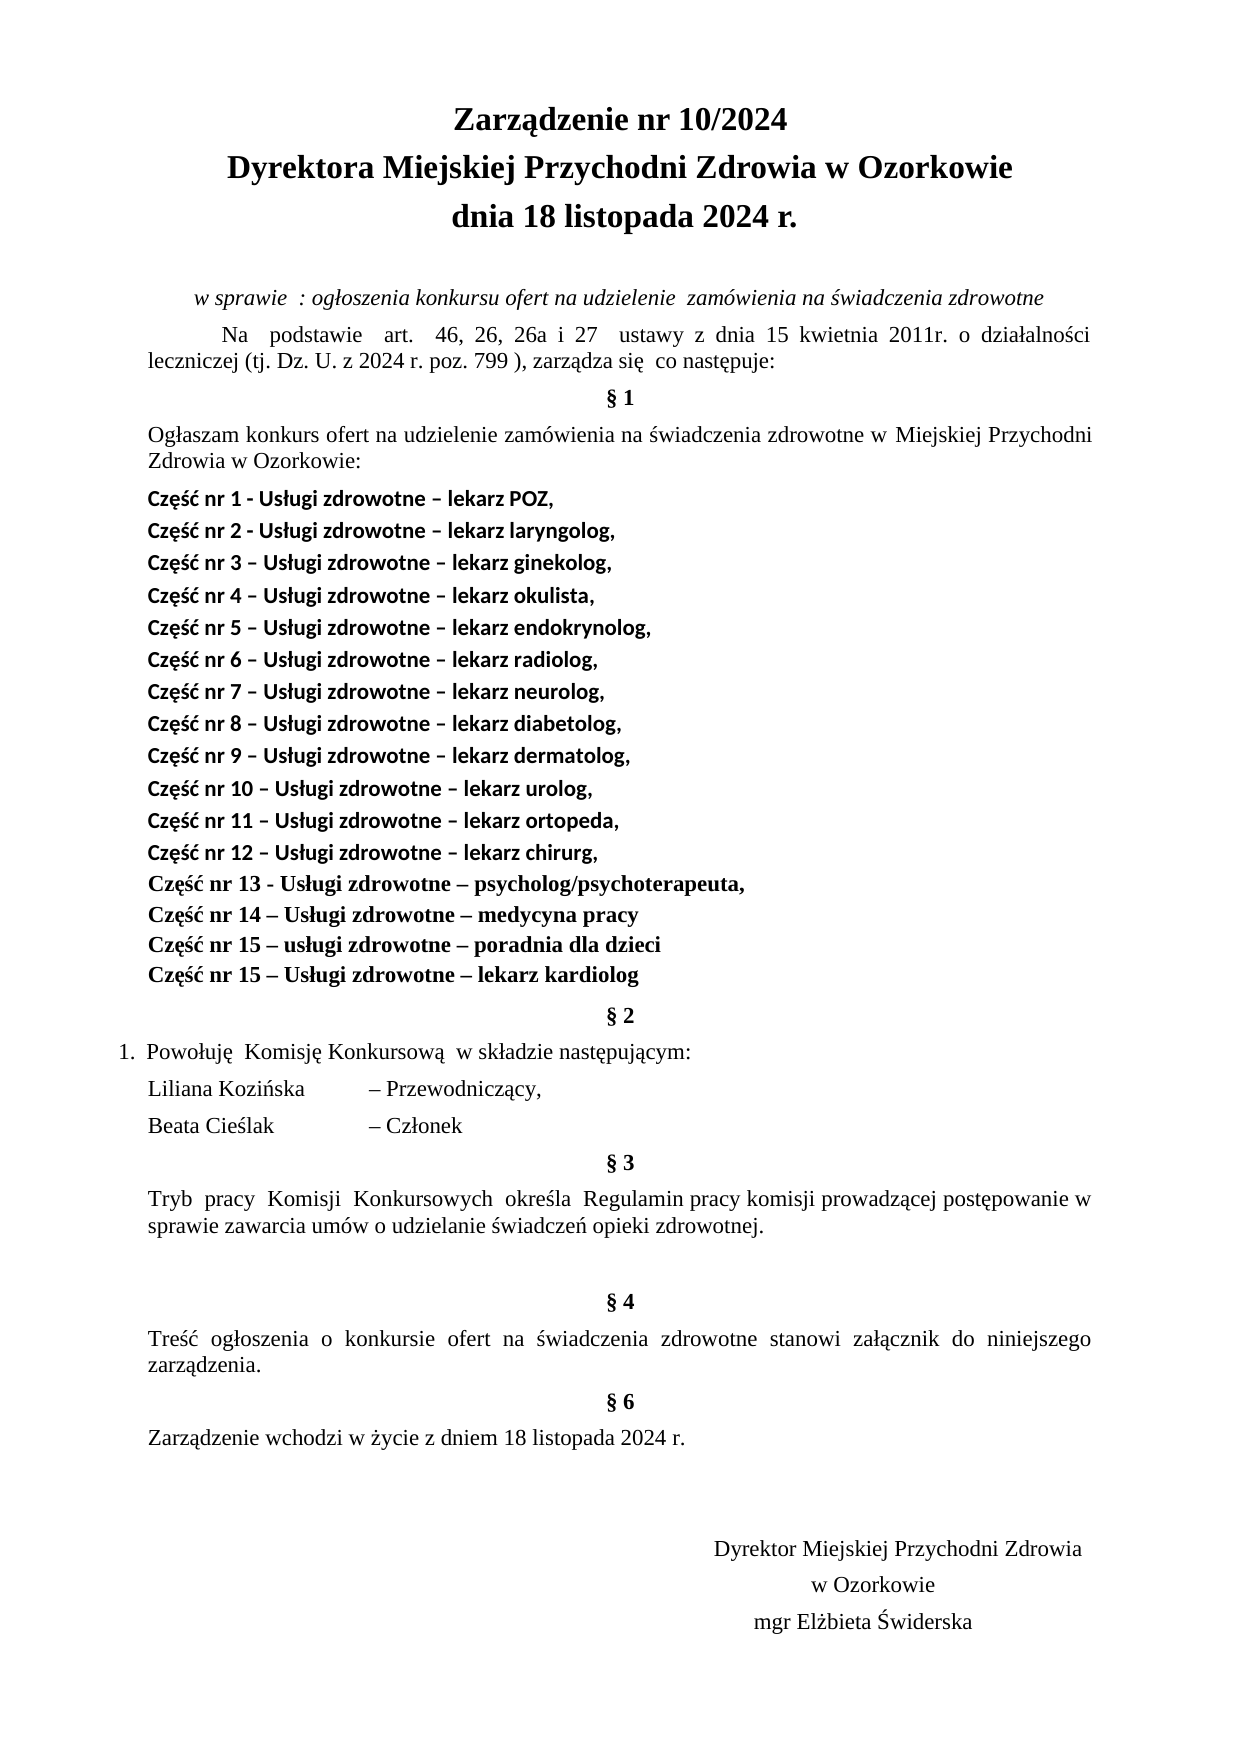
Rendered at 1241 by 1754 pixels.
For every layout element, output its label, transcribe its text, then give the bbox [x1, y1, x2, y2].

text Część nr 6 – Usługi zdrowotne – lekarz radiolog, [148, 645, 1093, 673]
text mgr Elżbieta Świderska [148, 1608, 1093, 1635]
text § 3 [148, 1149, 1093, 1175]
text Treść ogłoszenia o konkursie ofert na świadczenia zdrowotne stanowi załącznik do niniejszego zarządzenia. [148, 1324, 1093, 1377]
text Tryb pracy Komisji Konkursowych określa Regulamin pracy komisji prowadzącej postępowanie w sprawie zawarcia umów o udzielanie świadczeń opieki zdrowotnej. [148, 1186, 1093, 1238]
text Część nr 8 – Usługi zdrowotne – lekarz diabetolog, [148, 709, 1093, 737]
text § 2 [148, 1002, 1093, 1028]
text Część nr 4 – Usługi zdrowotne – lekarz okulista, [148, 581, 1093, 609]
text Część nr 15 – usługi zdrowotne – poradnia dla dzieci [148, 931, 1093, 957]
subtitle dnia 18 listopada 2024 r. [148, 196, 1093, 235]
subtitle Dyrektora Miejskiej Przychodni Zdrowia w Ozorkowie [148, 148, 1093, 186]
text w Ozorkowie [148, 1572, 1093, 1598]
text Ogłaszam konkurs ofert na udzielenie zamówienia na świadczenia zdrowotne w Miejskiej Przychodni Zdrowia w Ozorkowie: [148, 421, 1093, 474]
text § 6 [148, 1388, 1093, 1414]
text Część nr 1 - Usługi zdrowotne – lekarz POZ, [148, 484, 1093, 512]
text 1. Powołuję Komisję Konkursową w składzie następującym: [118, 1038, 1093, 1065]
text Część nr 15 – Usługi zdrowotne – lekarz kardiolog [148, 961, 1093, 987]
text Część nr 13 - Usługi zdrowotne – psycholog/psychoterapeuta, [148, 870, 1093, 897]
text Dyrektor Miejskiej Przychodni Zdrowia [148, 1535, 1093, 1561]
text Zarządzenie wchodzi w życie z dniem 18 listopada 2024 r. [148, 1424, 1093, 1451]
text Część nr 10 – Usługi zdrowotne – lekarz urolog, [148, 774, 1093, 802]
text Część nr 5 – Usługi zdrowotne – lekarz endokrynolog, [148, 613, 1093, 641]
text Część nr 7 – Usługi zdrowotne – lekarz neurolog, [148, 677, 1093, 705]
text Na podstawie art. 46, 26, 26a i 27 ustawy z dnia 15 kwietnia 2011r. o działalności leczniczej (tj. Dz. U. z 2024 r. poz. 799 ), zarządza się co następuje: [148, 321, 1093, 374]
text Beata Cieślak – Członek [148, 1112, 1093, 1138]
text Liliana Kozińska – Przewodniczący, [148, 1075, 1093, 1102]
text Część nr 12 – Usługi zdrowotne – lekarz chirurg, [148, 838, 1093, 866]
text Część nr 14 – Usługi zdrowotne – medycyna pracy [148, 901, 1093, 927]
text Część nr 2 - Usługi zdrowotne – lekarz laryngolog, [148, 516, 1093, 544]
text Część nr 9 – Usługi zdrowotne – lekarz dermatolog, [148, 742, 1093, 770]
text w sprawie : ogłoszenia konkursu ofert na udzielenie zamówienia na świadczenia zdrowotne [148, 284, 1093, 311]
text § 4 [148, 1288, 1093, 1314]
text Część nr 3 – Usługi zdrowotne – lekarz ginekolog, [148, 548, 1093, 577]
text Część nr 11 – Usługi zdrowotne – lekarz ortopeda, [148, 806, 1093, 834]
subtitle Zarządzenie nr 10/2024 [148, 99, 1093, 137]
text § 1 [148, 384, 1093, 411]
